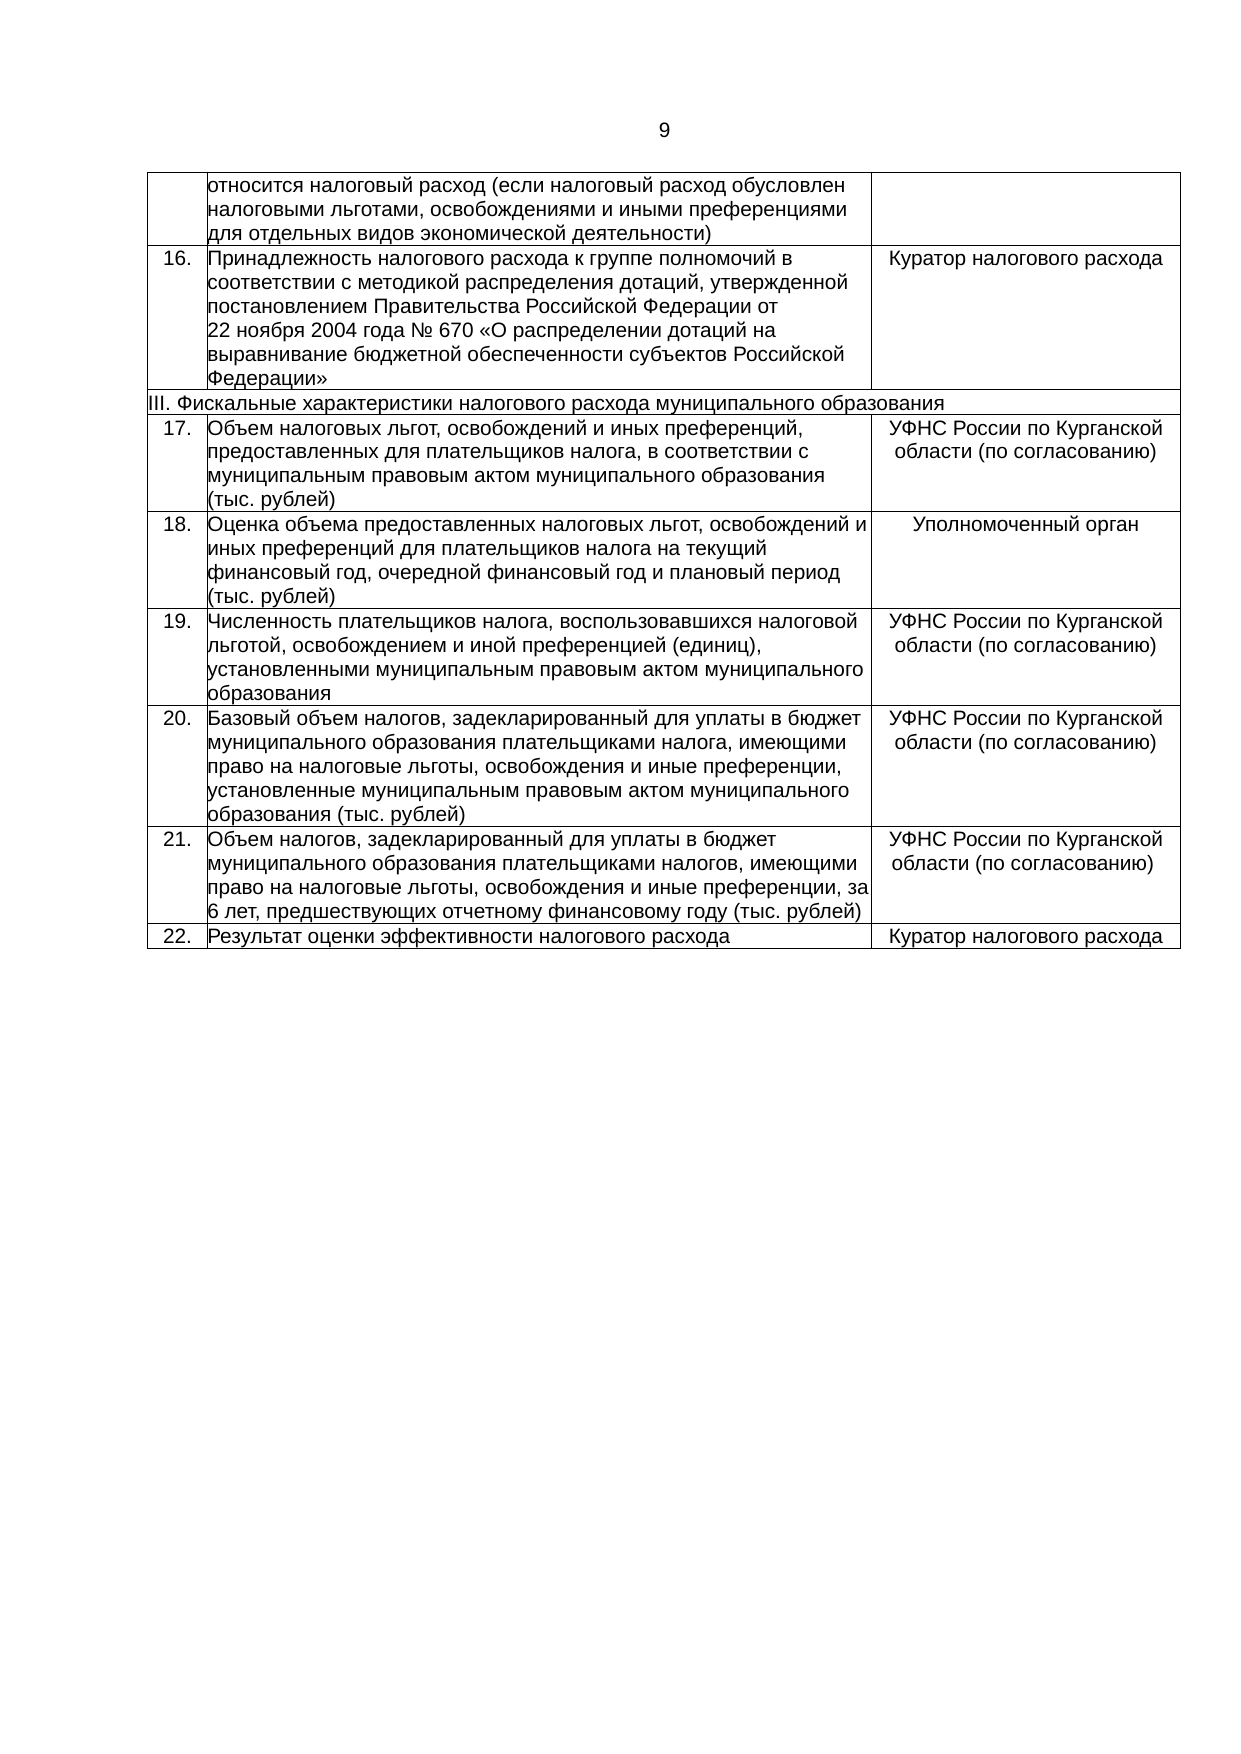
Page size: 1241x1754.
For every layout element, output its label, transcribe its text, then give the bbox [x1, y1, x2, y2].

table_cell Оценка объема предоставленных налоговых льгот, освобождений и иных преференций для плательщиков налога на текущий финансовый год, очередной финансовый год и плановый период (тыс. рублей) [208, 512, 871, 608]
table_cell 17. [148, 415, 207, 511]
table_cell Объем налоговых льгот, освобождений и иных преференций, предоставленных для плательщиков налога, в соответствии с муниципальным правовым актом муниципального образования (тыс. рублей) [208, 415, 871, 511]
table_cell относится налоговый расход (если налоговый расход обусловлен налоговыми льготами, освобождениями и иными преференциями для отдельных видов экономической деятельности) [208, 173, 871, 244]
table_cell III. Фискальные характеристики налогового расхода муниципального образования [148, 390, 1180, 414]
table_cell Куратор налогового расхода [872, 924, 1180, 948]
table_cell Базовый объем налогов, задекларированный для уплаты в бюджет муниципального образования плательщиками налога, имеющими право на налоговые льготы, освобождения и иные преференции, установленные муниципальным правовым актом муниципального образования (тыс. рублей) [208, 706, 871, 826]
table_cell УФНС России по Курганской области (по согласованию) [872, 827, 1180, 923]
table_cell Принадлежность налогового расхода к группе полномочий в соответствии с методикой распределения дотаций, утвержденной постановлением Правительства Российской Федерации от 22 ноября 2004 года № 670 «О распределении дотаций на выравнивание бюджетной обеспеченности субъектов Российской Федерации» [208, 246, 871, 389]
table_cell [148, 173, 207, 244]
table_cell УФНС России по Курганской области (по согласованию) [872, 706, 1180, 826]
table_cell Куратор налогового расхода [872, 246, 1180, 389]
table_cell УФНС России по Курганской области (по согласованию) [872, 609, 1180, 705]
table_cell 16. [148, 246, 207, 389]
table_cell Численность плательщиков налога, воспользовавшихся налоговой льготой, освобождением и иной преференцией (единиц), установленными муниципальным правовым актом муниципального образования [208, 609, 871, 705]
table_cell Объем налогов, задекларированный для уплаты в бюджет муниципального образования плательщиками налогов, имеющими право на налоговые льготы, освобождения и иные преференции, за 6 лет, предшествующих отчетному финансовому году (тыс. рублей) [208, 827, 871, 923]
table_cell 20. [148, 706, 207, 826]
table_cell 21. [148, 827, 207, 923]
table_cell 22. [148, 924, 207, 948]
table_cell Уполномоченный орган [872, 512, 1180, 608]
table_cell [872, 173, 1180, 244]
table_cell УФНС России по Курганской области (по согласованию) [872, 415, 1180, 511]
table_cell Результат оценки эффективности налогового расхода [208, 924, 871, 948]
table_cell 18. [148, 512, 207, 608]
table_cell 19. [148, 609, 207, 705]
